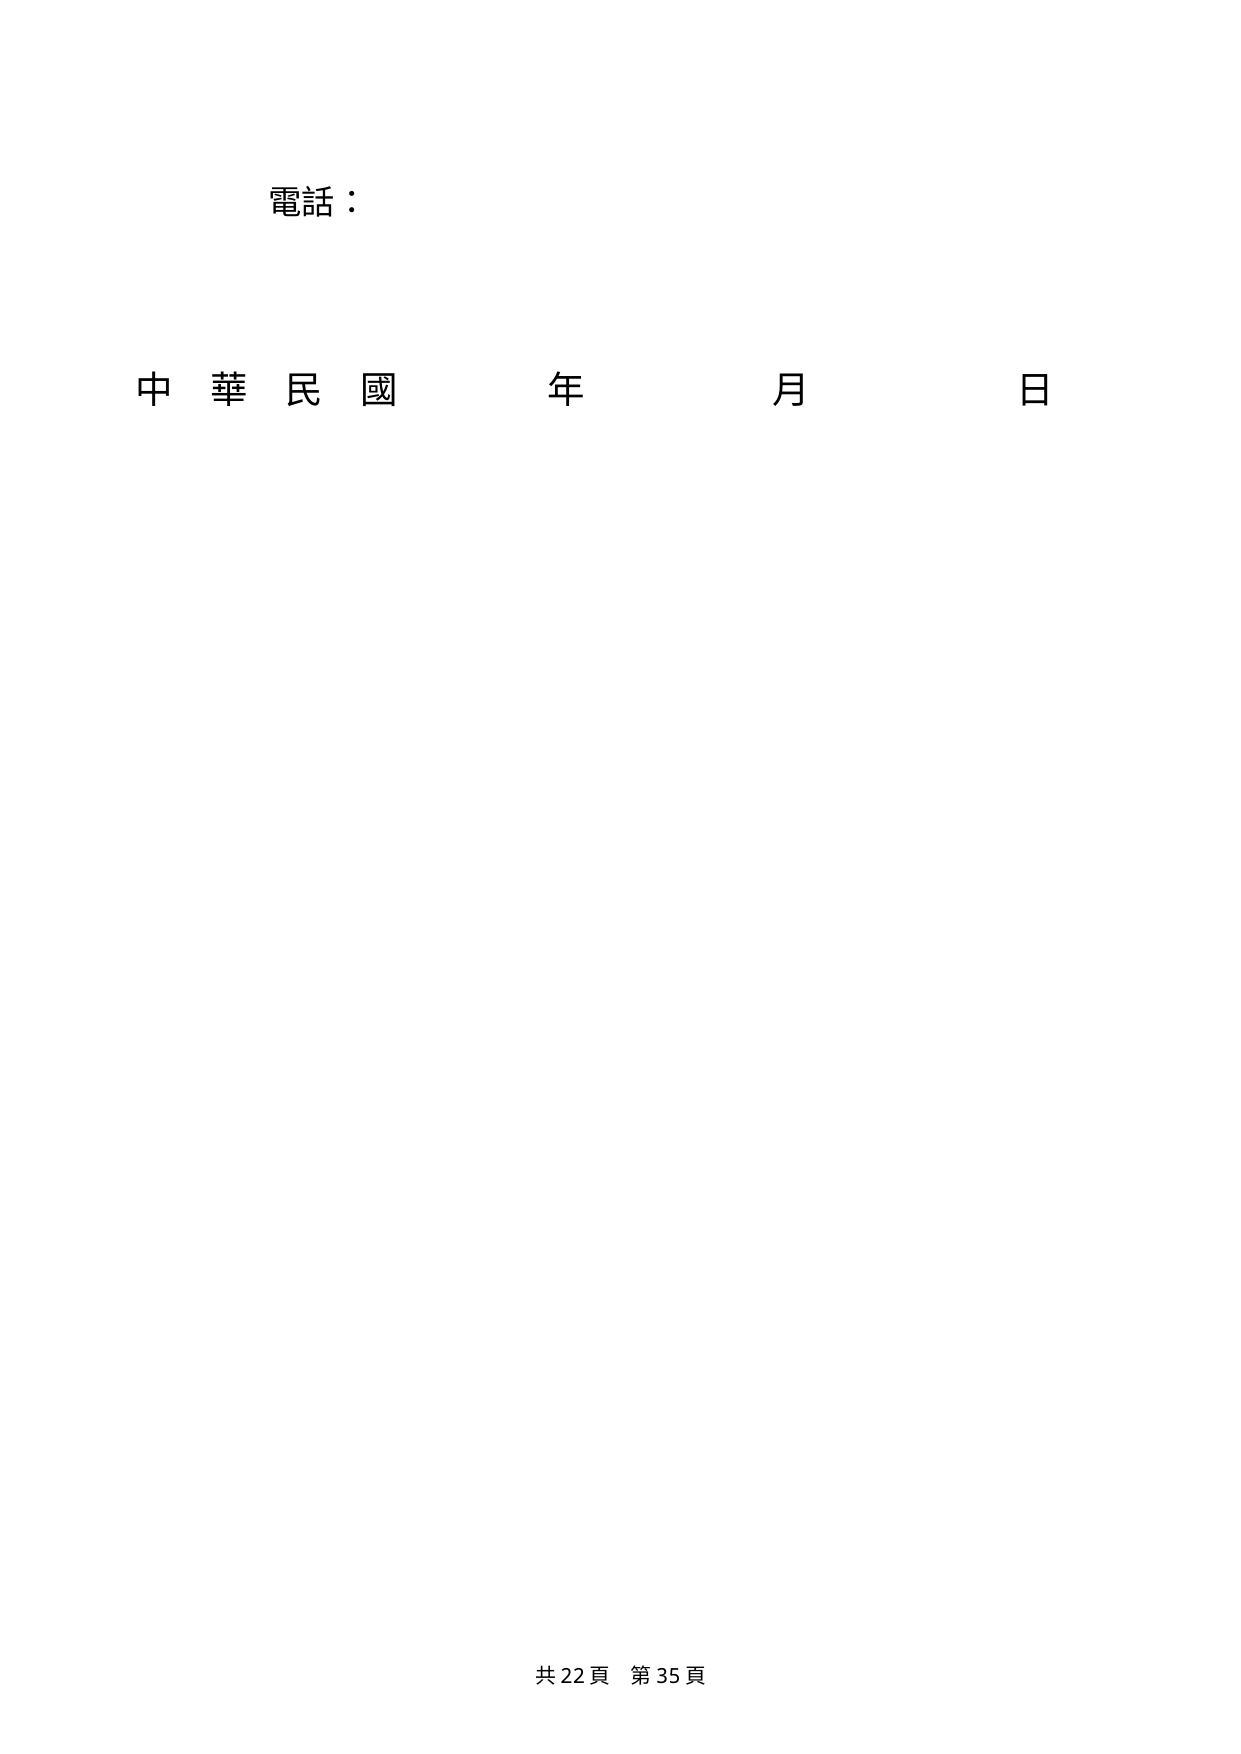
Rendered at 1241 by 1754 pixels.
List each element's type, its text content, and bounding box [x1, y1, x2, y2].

text 中 華 民 國 年 月 日 [118, 346, 1122, 408]
text 電話： [118, 158, 1122, 221]
